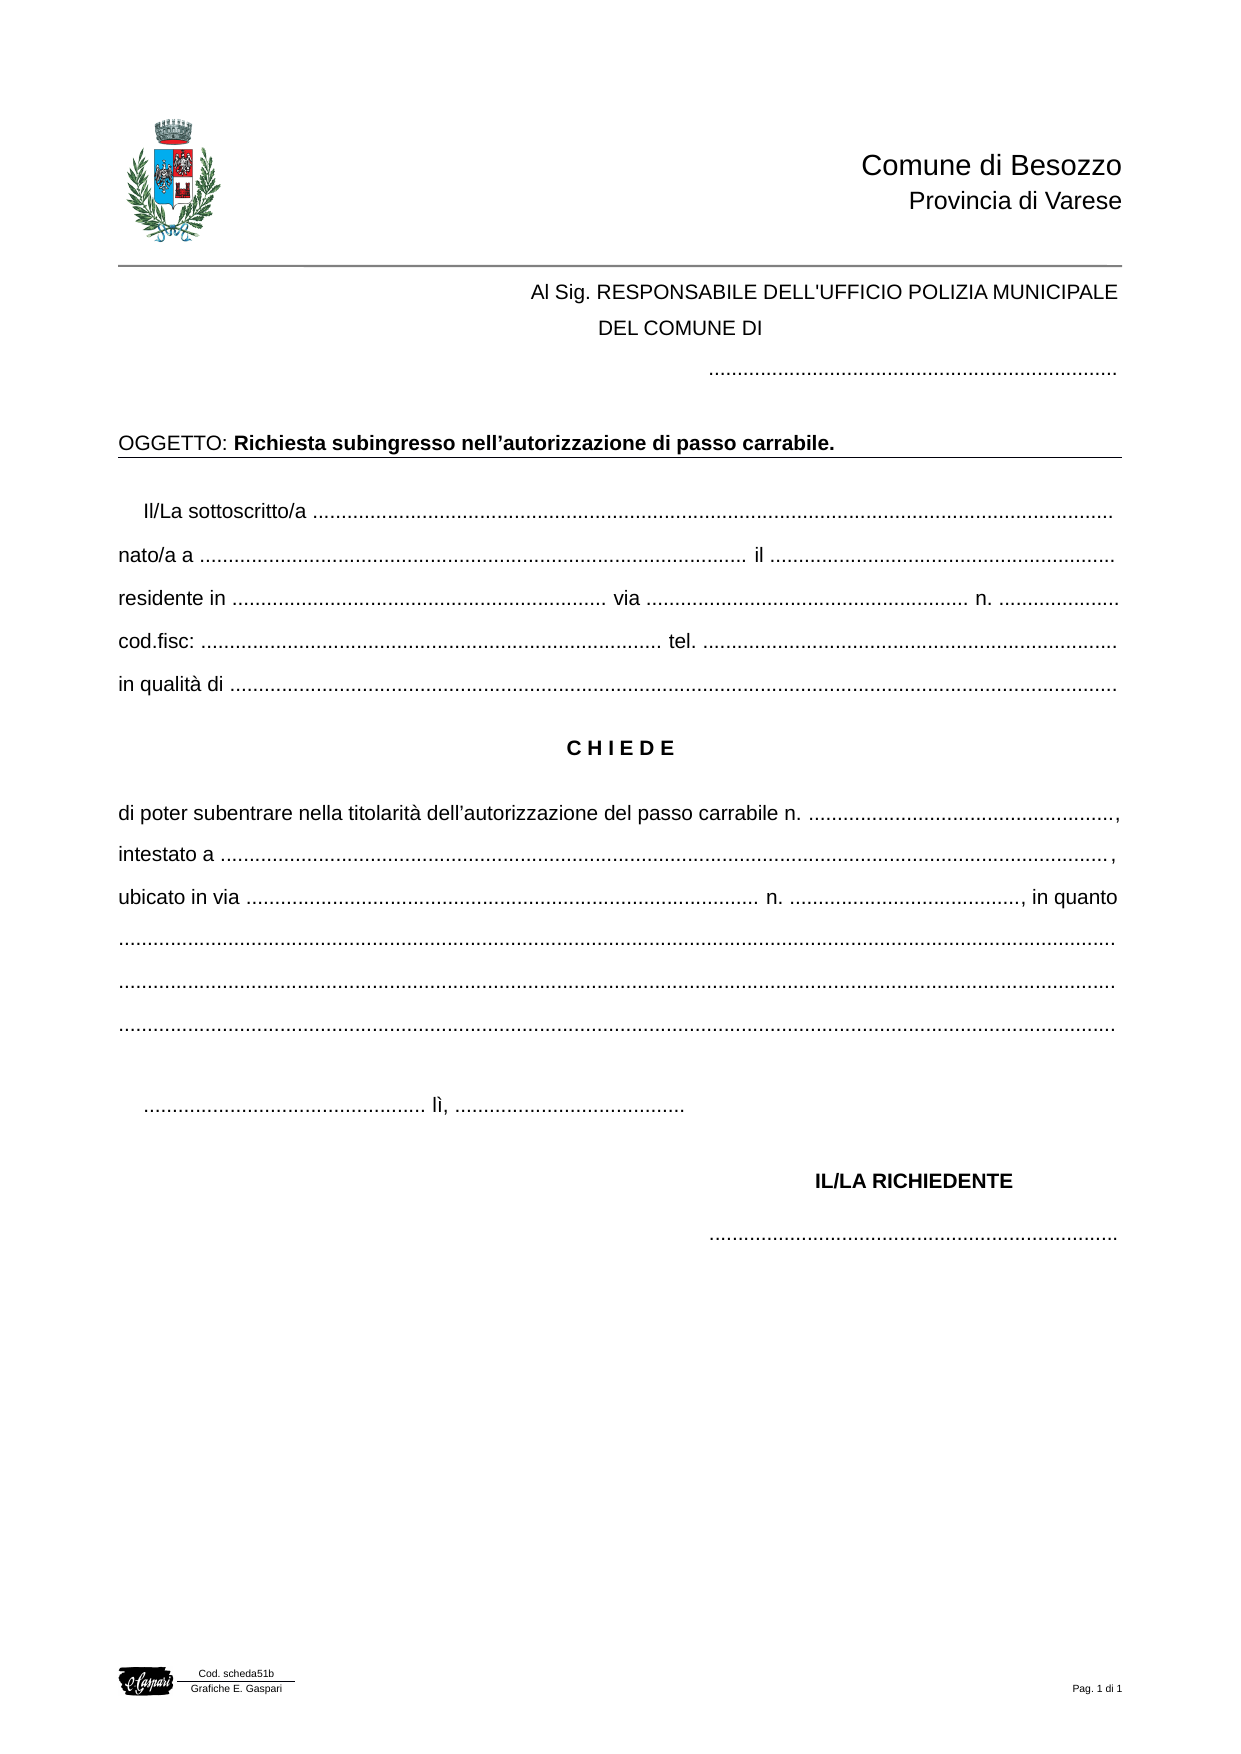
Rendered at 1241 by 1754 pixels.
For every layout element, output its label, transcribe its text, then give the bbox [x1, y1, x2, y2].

text Comune di Besozzo [224, 148, 1122, 181]
text di poter subentrare nella titolarità dell’autorizzazione del passo carrabile n. ....................................................., intestato a .........................................................................................................................................................., [118, 797, 1122, 867]
text in qualità di .......................................................................................................................................................... [118, 668, 1122, 697]
picture [118, 1666, 174, 1696]
text Al Sig. RESPONSABILE DELL'UFFICIO POLIZIA MUNICIPALE [531, 280, 1122, 304]
text IL/LA RICHIEDENTE [706, 1169, 1122, 1193]
text cod.fisc: ................................................................................ tel. ........................................................................ [118, 625, 1122, 654]
text ....................................................................... [706, 1217, 1122, 1246]
text ....................................................................... [708, 352, 1122, 381]
text ............................................................................................................................................................................. [118, 965, 1122, 994]
picture [122, 117, 224, 248]
text ................................................. lì, ........................................ [143, 1089, 1122, 1117]
text Provincia di Varese [224, 186, 1122, 215]
text DEL COMUNE DI [598, 316, 1122, 340]
text ubicato in via ......................................................................................... n. ........................................, in quanto ............................................................................................................................................................................. [118, 881, 1122, 951]
text Il/La sottoscritto/a ........................................................................................................................................... [118, 496, 1122, 524]
text OGGETTO: Richiesta subingresso nell’autorizzazione di passo carrabile. [118, 431, 1122, 457]
text nato/a a ............................................................................................... il ............................................................ [118, 539, 1122, 567]
text C H I E D E [118, 736, 1122, 760]
text residente in ................................................................. via ........................................................ n. ..................... [118, 582, 1122, 611]
text ............................................................................................................................................................................. [118, 1008, 1122, 1037]
